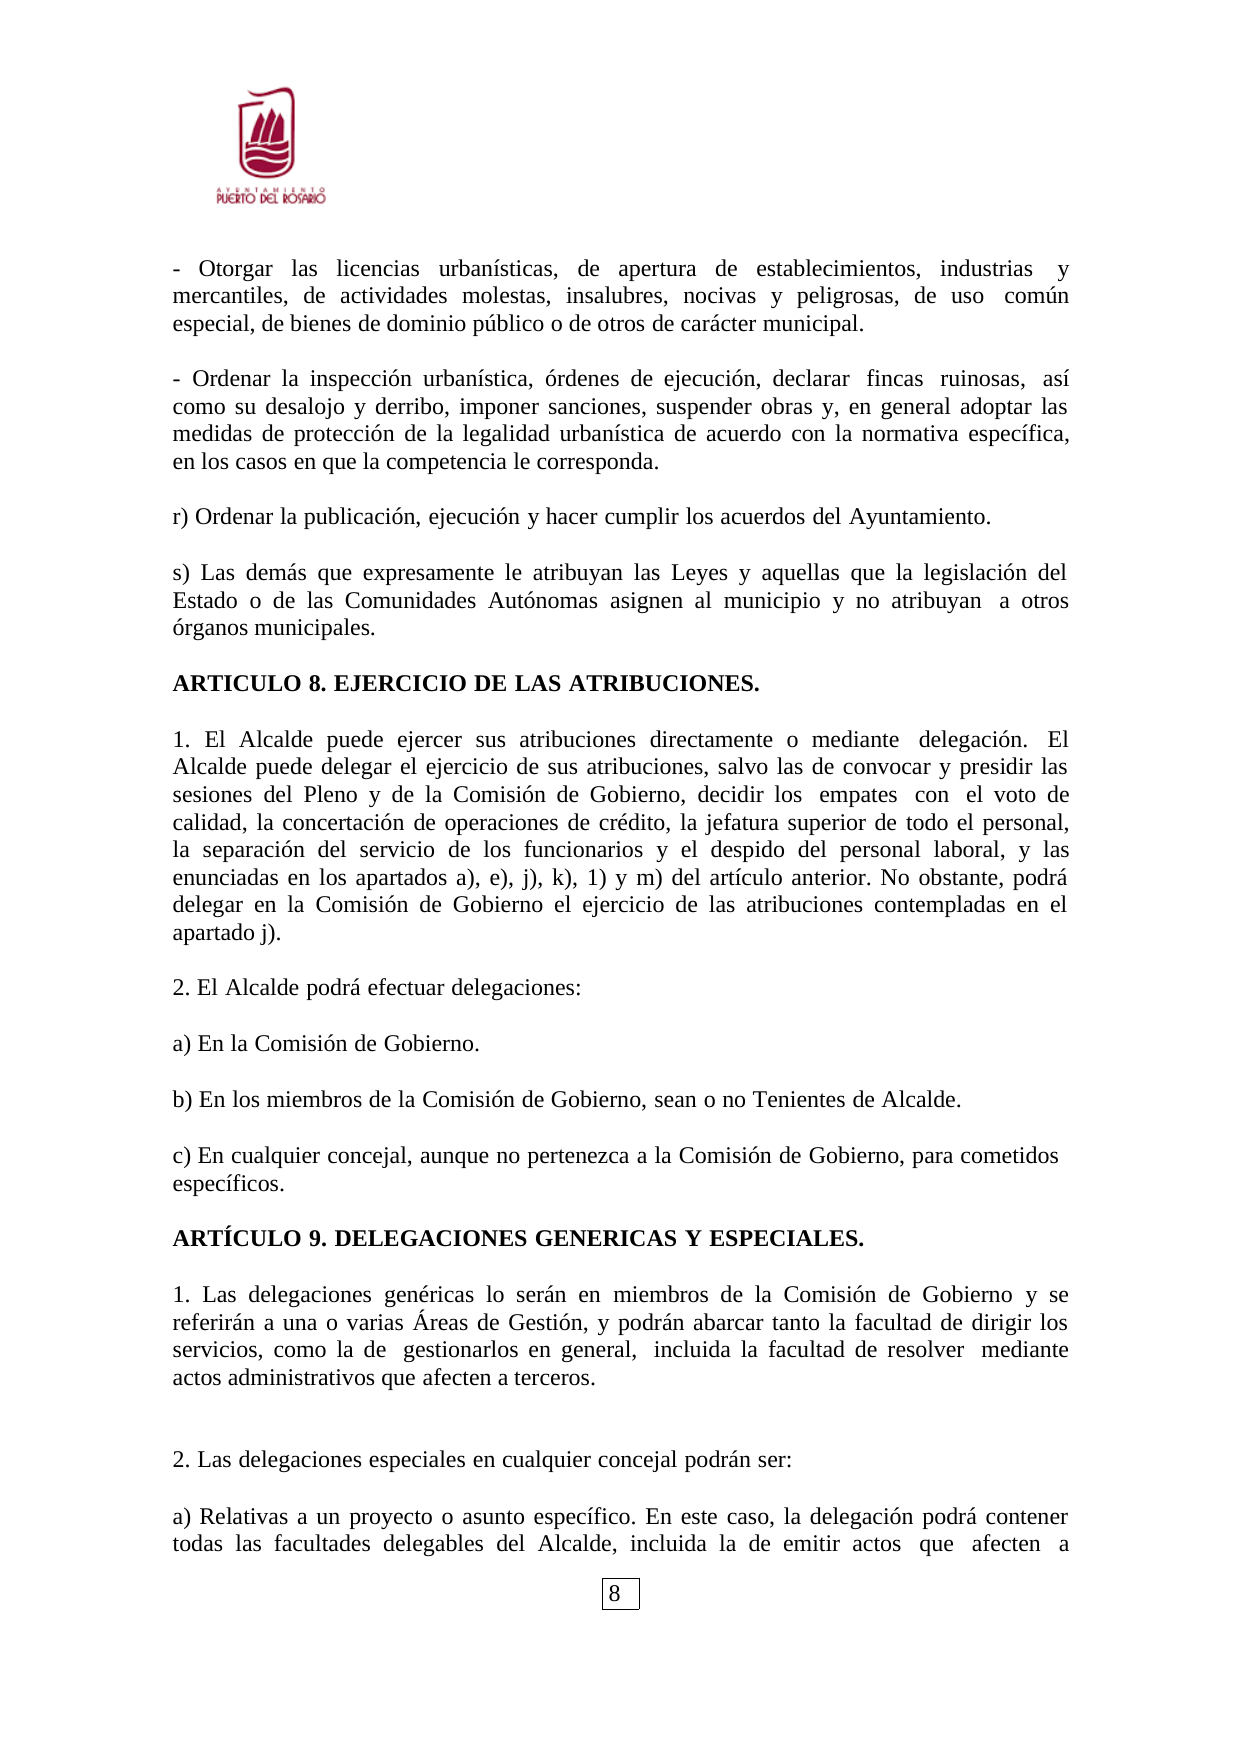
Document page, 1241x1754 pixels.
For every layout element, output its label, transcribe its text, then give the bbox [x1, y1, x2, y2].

list En la Comisión de Gobierno. [172, 1029, 1082, 1056]
list Las demás que expresamente le atribuyan las Leyes y aquellas que la legislación del Estado o de las Comunidades Autónomas asignen al municipio y no atribuyan a otros órganos municipales. [172, 558, 1069, 641]
list El Alcalde puede ejercer sus atribuciones directamente o mediante delegación. El Alcalde puede delegar el ejercicio de sus atribuciones, salvo las de convocar y presidir las sesiones del Pleno y de la Comisión de Gobierno, decidir los empates con el voto de calidad, la concertación de operaciones de crédito, la jefatura superior de todo el personal, la separación del servicio de los funcionarios y el despido del personal laboral, y las enunciadas en los apartados a), e), j), k), 1) y m) del artículo anterior. No obstante, podrá delegar en la Comisión de Gobierno el ejercicio de las atribuciones contempladas en el apartado j). [172, 725, 1069, 946]
picture [160, 75, 377, 254]
list En los miembros de la Comisión de Gobierno, sean o no Tenientes de Alcalde. [172, 1085, 1082, 1112]
list Las delegaciones especiales en cualquier concejal podrán ser: [172, 1446, 1082, 1473]
list Relativas a un proyecto o asunto específico. En este caso, la delegación podrá contener todas las facultades delegables del Alcalde, incluida la de emitir actos que afecten a [172, 1502, 1069, 1557]
list Otorgar las licencias urbanísticas, de apertura de establecimientos, industrias y mercantiles, de actividades molestas, insalubres, nocivas y peligrosas, de uso común especial, de bienes de dominio público o de otros de carácter municipal. [172, 254, 1070, 336]
subtitle ARTÍCULO 9. DELEGACIONES GENERICAS Y ESPECIALES. [172, 1224, 1082, 1252]
list Ordenar la inspección urbanística, órdenes de ejecución, declarar fincas ruinosas, así como su desalojo y derribo, imponer sanciones, suspender obras y, en general adoptar las medidas de protección de la legalidad urbanística de acuerdo con la normativa específica, en los casos en que la competencia le corresponda. [172, 364, 1070, 475]
list El Alcalde podrá efectuar delegaciones: [172, 973, 1082, 1000]
list Las delegaciones genéricas lo serán en miembros de la Comisión de Gobierno y se referirán a una o varias Áreas de Gestión, y podrán abarcar tanto la facultad de dirigir los servicios, como la de gestionarlos en general, incluida la facultad de resolver mediante actos administrativos que afecten a terceros. [172, 1280, 1069, 1391]
list En cualquier concejal, aunque no pertenezca a la Comisión de Gobierno, para cometidos específicos. [172, 1141, 1060, 1196]
subtitle ARTICULO 8. EJERCICIO DE LAS ATRIBUCIONES. [172, 669, 1082, 697]
list Ordenar la publicación, ejecución y hacer cumplir los acuerdos del Ayuntamiento. [172, 502, 1082, 530]
